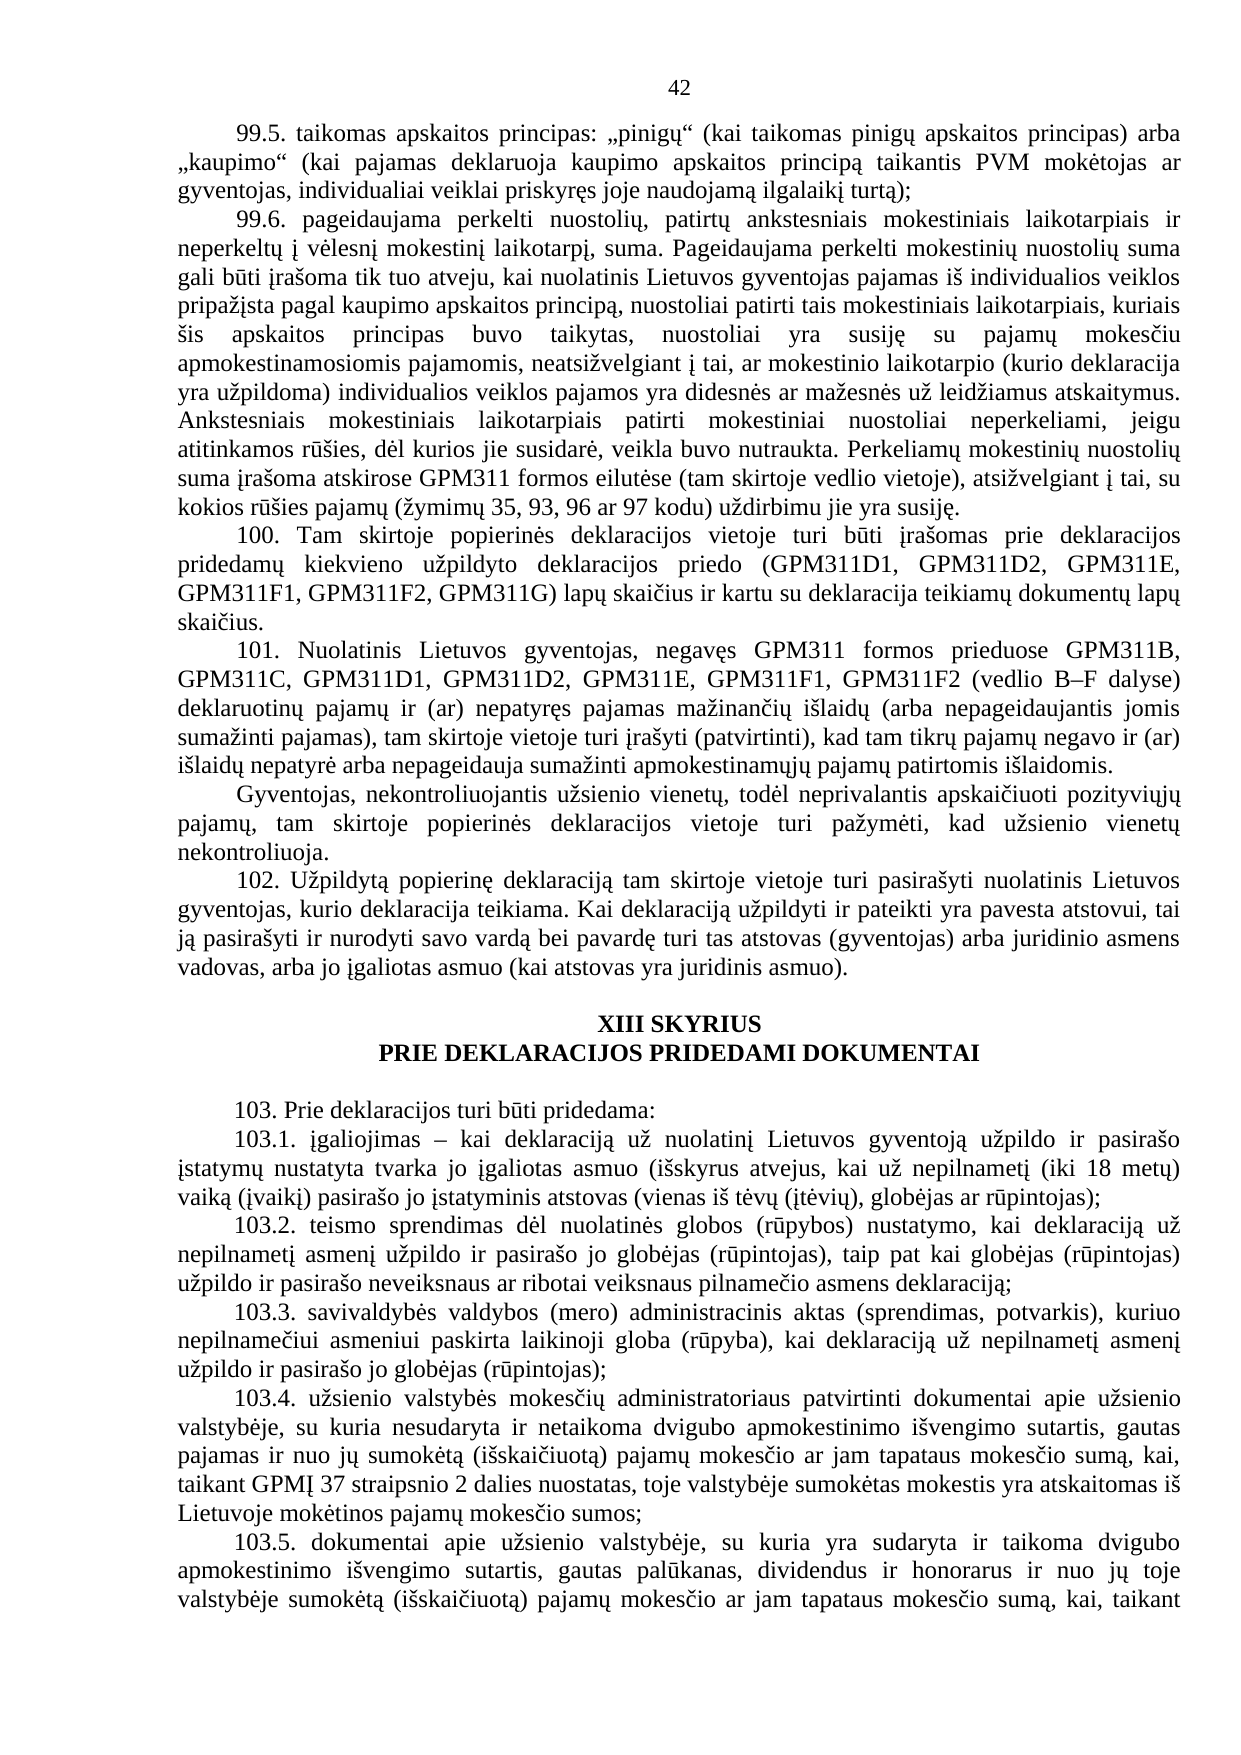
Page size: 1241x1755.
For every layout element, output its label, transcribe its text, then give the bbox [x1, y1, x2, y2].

text 101. Nuolatinis Lietuvos gyventojas, negavęs GPM311 formos prieduose GPM311B, GPM311C, GPM311D1, GPM311D2, GPM311E, GPM311F1, GPM311F2 (vedlio B–F dalyse) deklaruotinų pajamų ir (ar) nepatyręs pajamas mažinančių išlaidų (arba nepageidaujantis jomis sumažinti pajamas), tam skirtoje vietoje turi įrašyti (patvirtinti), kad tam tikrų pajamų negavo ir (ar) išlaidų nepatyrė arba nepageidauja sumažinti apmokestinamųjų pajamų patirtomis išlaidomis. [177, 636, 1181, 779]
text 103. Prie deklaracijos turi būti pridedama: [177, 1096, 1181, 1124]
text 99.5. taikomas apskaitos principas: „pinigų“ (kai taikomas pinigų apskaitos principas) arba „kaupimo“ (kai pajamas deklaruoja kaupimo apskaitos principą taikantis PVM mokėtojas ar gyventojas, individualiai veiklai priskyręs joje naudojamą ilgalaikį turtą); [177, 118, 1181, 204]
text 103.1. įgaliojimas – kai deklaraciją už nuolatinį Lietuvos gyventoją užpildo ir pasirašo įstatymų nustatyta tvarka jo įgaliotas asmuo (išskyrus atvejus, kai už nepilnametį (iki 18 metų) vaiką (įvaikį) pasirašo jo įstatyminis atstovas (vienas iš tėvų (įtėvių), globėjas ar rūpintojas); [177, 1124, 1181, 1211]
text Gyventojas, nekontroliuojantis užsienio vienetų, todėl neprivalantis apskaičiuoti pozityviųjų pajamų, tam skirtoje popierinės deklaracijos vietoje turi pažymėti, kad užsienio vienetų nekontroliuoja. [177, 779, 1181, 866]
text 102. Užpildytą popierinę deklaraciją tam skirtoje vietoje turi pasirašyti nuolatinis Lietuvos gyventojas, kurio deklaracija teikiama. Kai deklaraciją užpildyti ir pateikti yra pavesta atstovui, tai ją pasirašyti ir nurodyti savo vardą bei pavardę turi tas atstovas (gyventojas) arba juridinio asmens vadovas, arba jo įgaliotas asmuo (kai atstovas yra juridinis asmuo). [177, 866, 1181, 981]
text PRIE DEKLARACIJOS PRIDEDAMI DOKUMENTAI [177, 1038, 1181, 1067]
text 103.2. teismo sprendimas dėl nuolatinės globos (rūpybos) nustatymo, kai deklaraciją už nepilnametį asmenį užpildo ir pasirašo jo globėjas (rūpintojas), taip pat kai globėjas (rūpintojas) užpildo ir pasirašo neveiksnaus ar ribotai veiksnaus pilnamečio asmens deklaraciją; [177, 1211, 1181, 1297]
text 103.3. savivaldybės valdybos (mero) administracinis aktas (sprendimas, potvarkis), kuriuo nepilnamečiui asmeniui paskirta laikinoji globa (rūpyba), kai deklaraciją už nepilnametį asmenį užpildo ir pasirašo jo globėjas (rūpintojas); [177, 1297, 1181, 1383]
text 99.6. pageidaujama perkelti nuostolių, patirtų ankstesniais mokestiniais laikotarpiais ir neperkeltų į vėlesnį mokestinį laikotarpį, suma. Pageidaujama perkelti mokestinių nuostolių suma gali būti įrašoma tik tuo atveju, kai nuolatinis Lietuvos gyventojas pajamas iš individualios veiklos pripažįsta pagal kaupimo apskaitos principą, nuostoliai patirti tais mokestiniais laikotarpiais, kuriais šis apskaitos principas buvo taikytas, nuostoliai yra susiję su pajamų mokesčiu apmokestinamosiomis pajamomis, neatsižvelgiant į tai, ar mokestinio laikotarpio (kurio deklaracija yra užpildoma) individualios veiklos pajamos yra didesnės ar mažesnės už leidžiamus atskaitymus. Ankstesniais mokestiniais laikotarpiais patirti mokestiniai nuostoliai neperkeliami, jeigu atitinkamos rūšies, dėl kurios jie susidarė, veikla buvo nutraukta. Perkeliamų mokestinių nuostolių suma įrašoma atskirose GPM311 formos eilutėse (tam skirtoje vedlio vietoje), atsižvelgiant į tai, su kokios rūšies pajamų (žymimų 35, 93, 96 ar 97 kodu) uždirbimu jie yra susiję. [177, 204, 1181, 521]
text 100. Tam skirtoje popierinės deklaracijos vietoje turi būti įrašomas prie deklaracijos pridedamų kiekvieno užpildyto deklaracijos priedo (GPM311D1, GPM311D2, GPM311E, GPM311F1, GPM311F2, GPM311G) lapų skaičius ir kartu su deklaracija teikiamų dokumentų lapų skaičius. [177, 521, 1181, 636]
text XIII SKYRIUS [177, 1009, 1181, 1038]
text 103.4. užsienio valstybės mokesčių administratoriaus patvirtinti dokumentai apie užsienio valstybėje, su kuria nesudaryta ir netaikoma dvigubo apmokestinimo išvengimo sutartis, gautas pajamas ir nuo jų sumokėtą (išskaičiuotą) pajamų mokesčio ar jam tapataus mokesčio sumą, kai, taikant GPMĮ 37 straipsnio 2 dalies nuostatas, toje valstybėje sumokėtas mokestis yra atskaitomas iš Lietuvoje mokėtinos pajamų mokesčio sumos; [177, 1383, 1181, 1527]
text 103.5. dokumentai apie užsienio valstybėje, su kuria yra sudaryta ir taikoma dvigubo apmokestinimo išvengimo sutartis, gautas palūkanas, dividendus ir honorarus ir nuo jų toje valstybėje sumokėtą (išskaičiuotą) pajamų mokesčio ar jam tapataus mokesčio sumą, kai, taikant [177, 1527, 1181, 1613]
